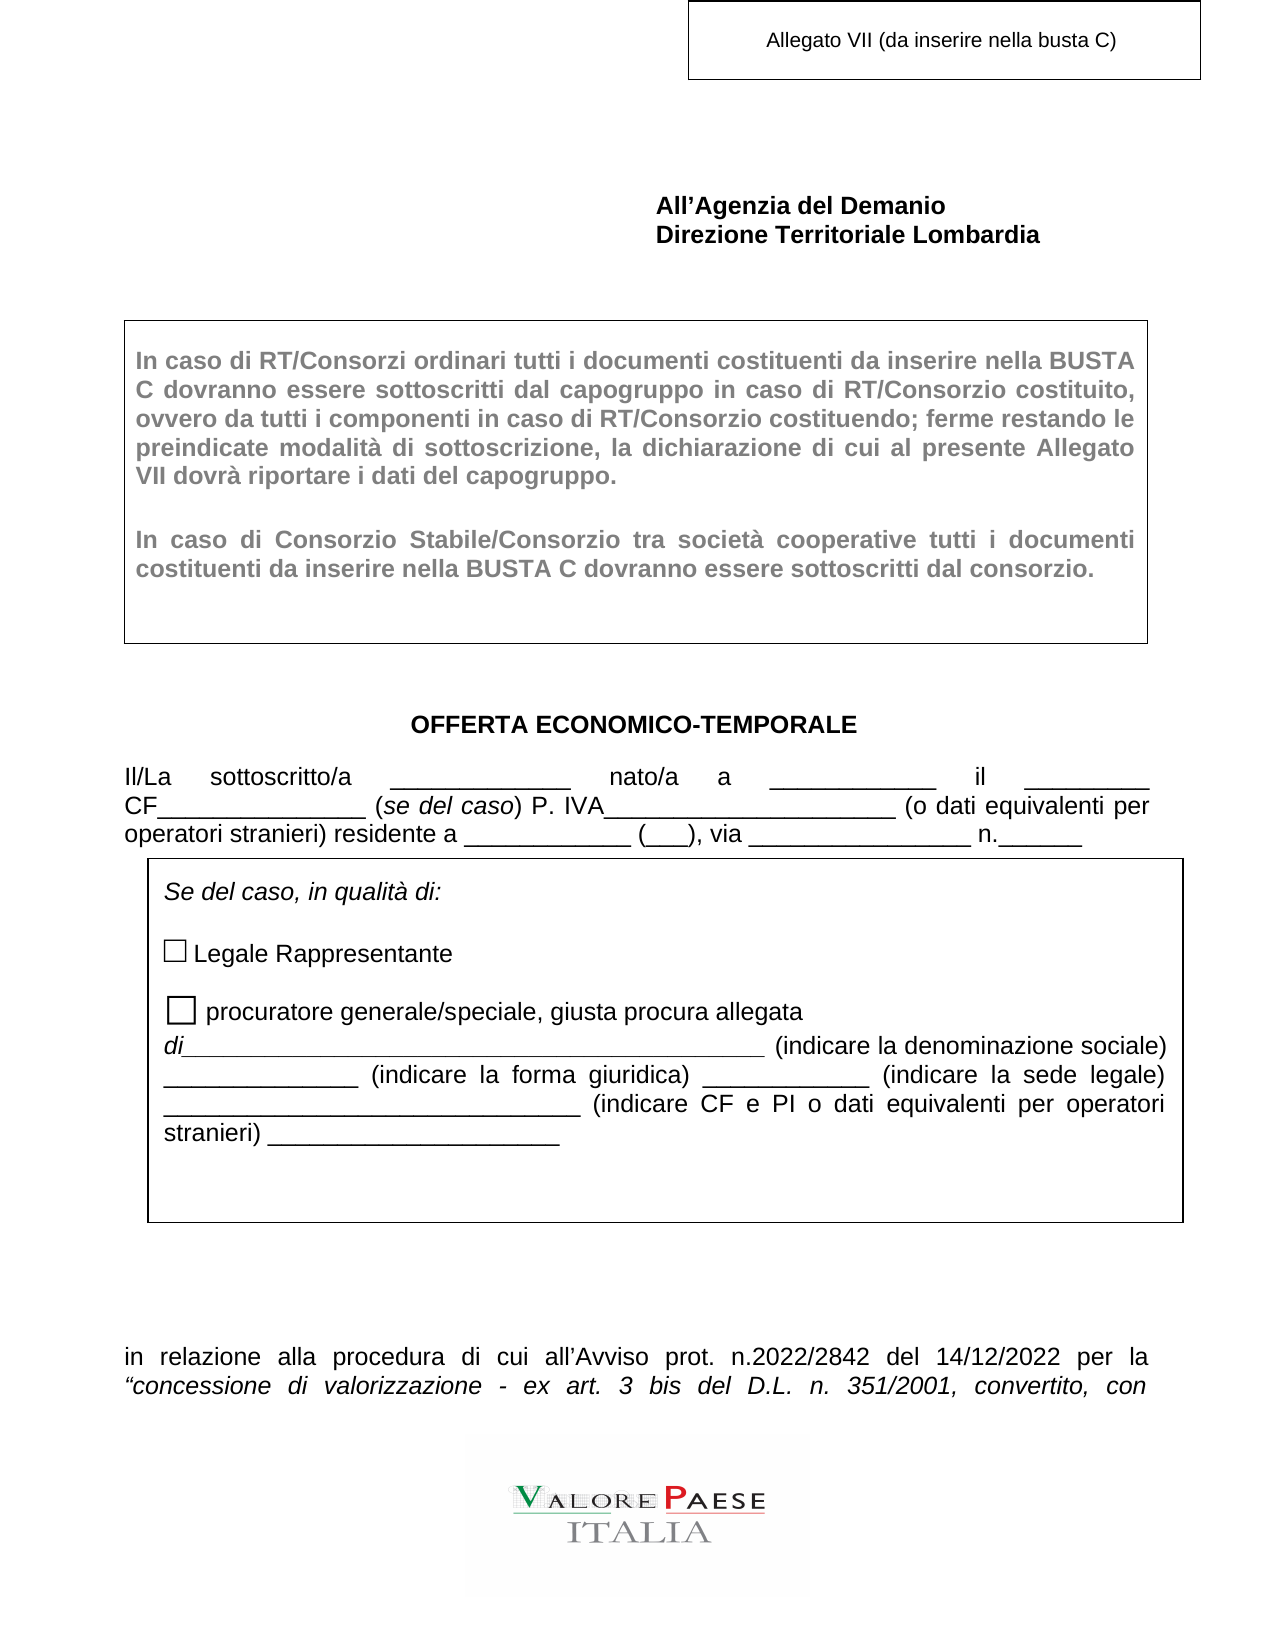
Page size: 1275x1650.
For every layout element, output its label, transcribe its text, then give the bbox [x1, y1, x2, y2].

text Allegato VII (da inserire nella busta C) [704, 28, 1185, 52]
text OFFERTA ECONOMICO-TEMPORALE [124, 710, 1151, 739]
text Il/La sottoscritto/a _____________ nato/a a ____________ il _________ CF_______________ (se del caso) P. IVA_____________________ (o dati equivalenti per operatori stranieri) residente a ____________ (___), via ________________ n.______ [124, 762, 1151, 848]
text All’Agenzia del Demanio [656, 191, 1151, 219]
text Direzione Territoriale Lombardia [656, 219, 1151, 248]
text Se del caso, in qualità di: [164, 877, 1167, 906]
text □ Legale Rappresentante [164, 927, 1167, 970]
table_header In caso di RT/Consorzi ordinari tutti i documenti costituenti da inserire nella BUSTA C dovranno essere sottoscritti dal capogruppo in caso di RT/Consorzio costituito, ovvero da tutti i componenti in caso di RT/Consorzio costituendo; ferme restando le preindicate modalità di sottoscrizione, la dichiarazione di cui al presente Allegato VII dovrà riportare i dati del capogruppo. In caso di Consorzio Stabile/Consorzio tra società cooperative tutti i documenti costituenti da inserire nella BUSTA C dovranno essere sottoscritti dal consorzio. [125, 321, 1147, 643]
text □ procuratore generale/speciale, giusta procura allegata [164, 980, 1167, 1031]
text di__________________________________________ (indicare la denominazione sociale) ______________ (indicare la forma giuridica) ____________ (indicare la sede legale) ______________________________ (indicare CF e PI o dati equivalenti per operatori stranieri) _____________________ [164, 1031, 1167, 1146]
text in relazione alla procedura di cui all’Avviso prot. n.2022/2842 del 14/12/2022 per la “concessione di valorizzazione - ex art. 3 bis del D.L. n. 351/2001, convertito, con [124, 1342, 1151, 1400]
